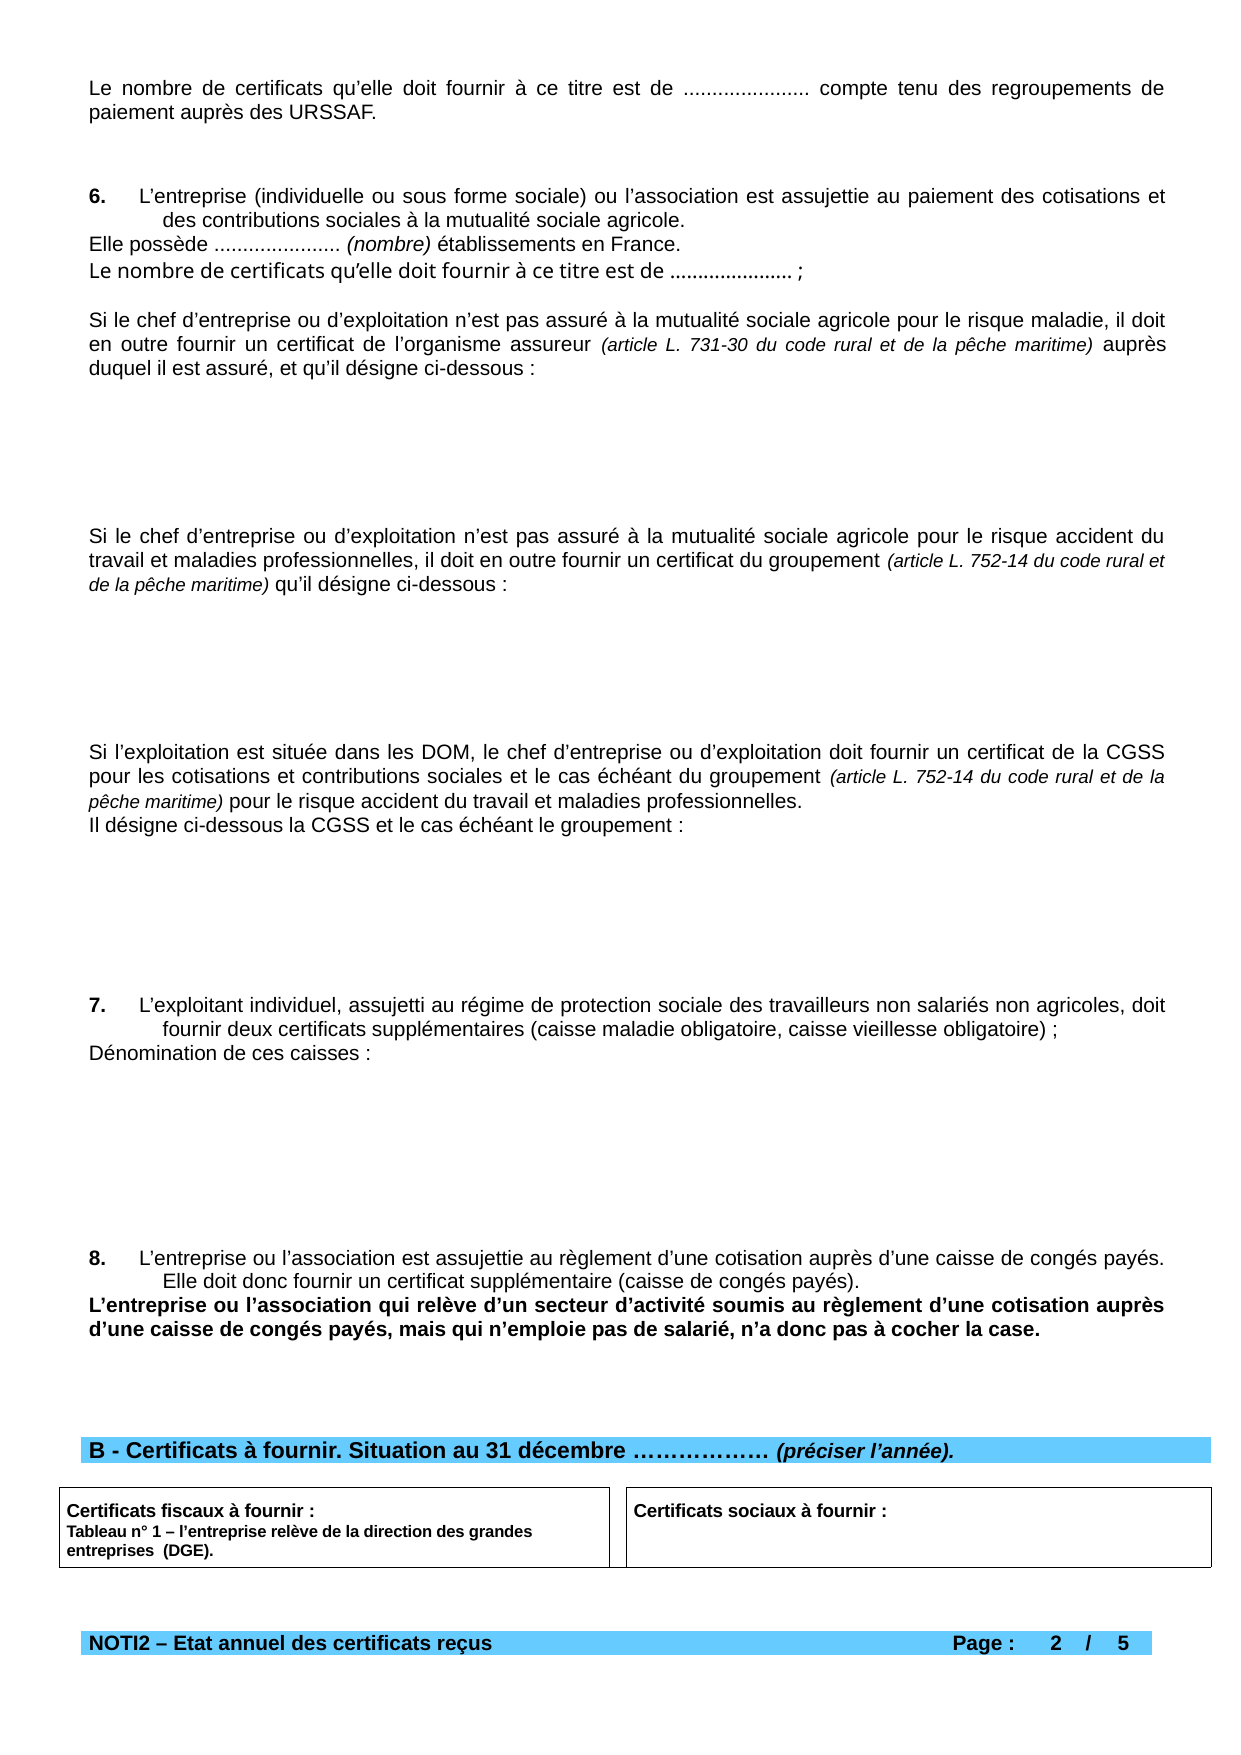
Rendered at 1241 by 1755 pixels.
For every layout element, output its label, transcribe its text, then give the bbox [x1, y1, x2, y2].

text Il désigne ci-dessous la CGSS et le cas échéant le groupement : [89, 813, 1167, 837]
text Si le chef d’entreprise ou d’exploitation n’est pas assuré à la mutualité sociale agricole pour le risque maladie, il doit en outre fournir un certificat de l’organisme assureur (article L. 731-30 du code rural et de la pêche maritime) auprès duquel il est assuré, et qu’il désigne ci-dessous : [89, 308, 1167, 380]
text Le nombre de certificats qu’elle doit fournir à ce titre est de ...................... compte tenu des regroupements de paiement auprès des URSSAF. [89, 76, 1167, 124]
table_header B - Certificats à fournir. Situation au 31 décembre ……………… (préciser l’année). [81, 1437, 1211, 1463]
table_header Certificats sociaux à fournir : [627, 1488, 1211, 1566]
text L’entreprise ou l’association qui relève d’un secteur d’activité soumis au règlement d’une cotisation auprès d’une caisse de congés payés, mais qui n’emploie pas de salarié, n’a donc pas à cocher la case. [89, 1293, 1167, 1341]
text 6. L’entreprise (individuelle ou sous forme sociale) ou l’association est assujettie au paiement des cotisations et des contributions sociales à la mutualité sociale agricole. [89, 184, 1167, 232]
text Dénomination de ces caisses : [89, 1041, 1167, 1065]
text Si l’exploitation est située dans les DOM, le chef d’entreprise ou d’exploitation doit fournir un certificat de la CGSS pour les cotisations et contributions sociales et le cas échéant du groupement (article L. 752-14 du code rural et de la pêche maritime) pour le risque accident du travail et maladies professionnelles. [89, 739, 1167, 813]
text 7. L’exploitant individuel, assujetti au régime de protection sociale des travailleurs non salariés non agricoles, doit fournir deux certificats supplémentaires (caisse maladie obligatoire, caisse vieillesse obligatoire) ; [89, 993, 1167, 1041]
text Si le chef d’entreprise ou d’exploitation n’est pas assuré à la mutualité sociale agricole pour le risque accident du travail et maladies professionnelles, il doit en outre fournir un certificat du groupement (article L. 752-14 du code rural et de la pêche maritime) qu’il désigne ci-dessous : [89, 524, 1167, 596]
table_header [610, 1487, 626, 1566]
text 8. L’entreprise ou l’association est assujettie au règlement d’une cotisation auprès d’une caisse de congés payés. Elle doit donc fournir un certificat supplémentaire (caisse de congés payés). [89, 1245, 1167, 1293]
table_header Certificats fiscaux à fournir : Tableau n° 1 – l’entreprise relève de la direction des grandes entreprises (DGE). [60, 1488, 609, 1566]
text Elle possède ...................... (nombre) établissements en France. [89, 232, 1167, 256]
text Le nombre de certificats qu’elle doit fournir à ce titre est de ...................... ; [89, 256, 1167, 284]
